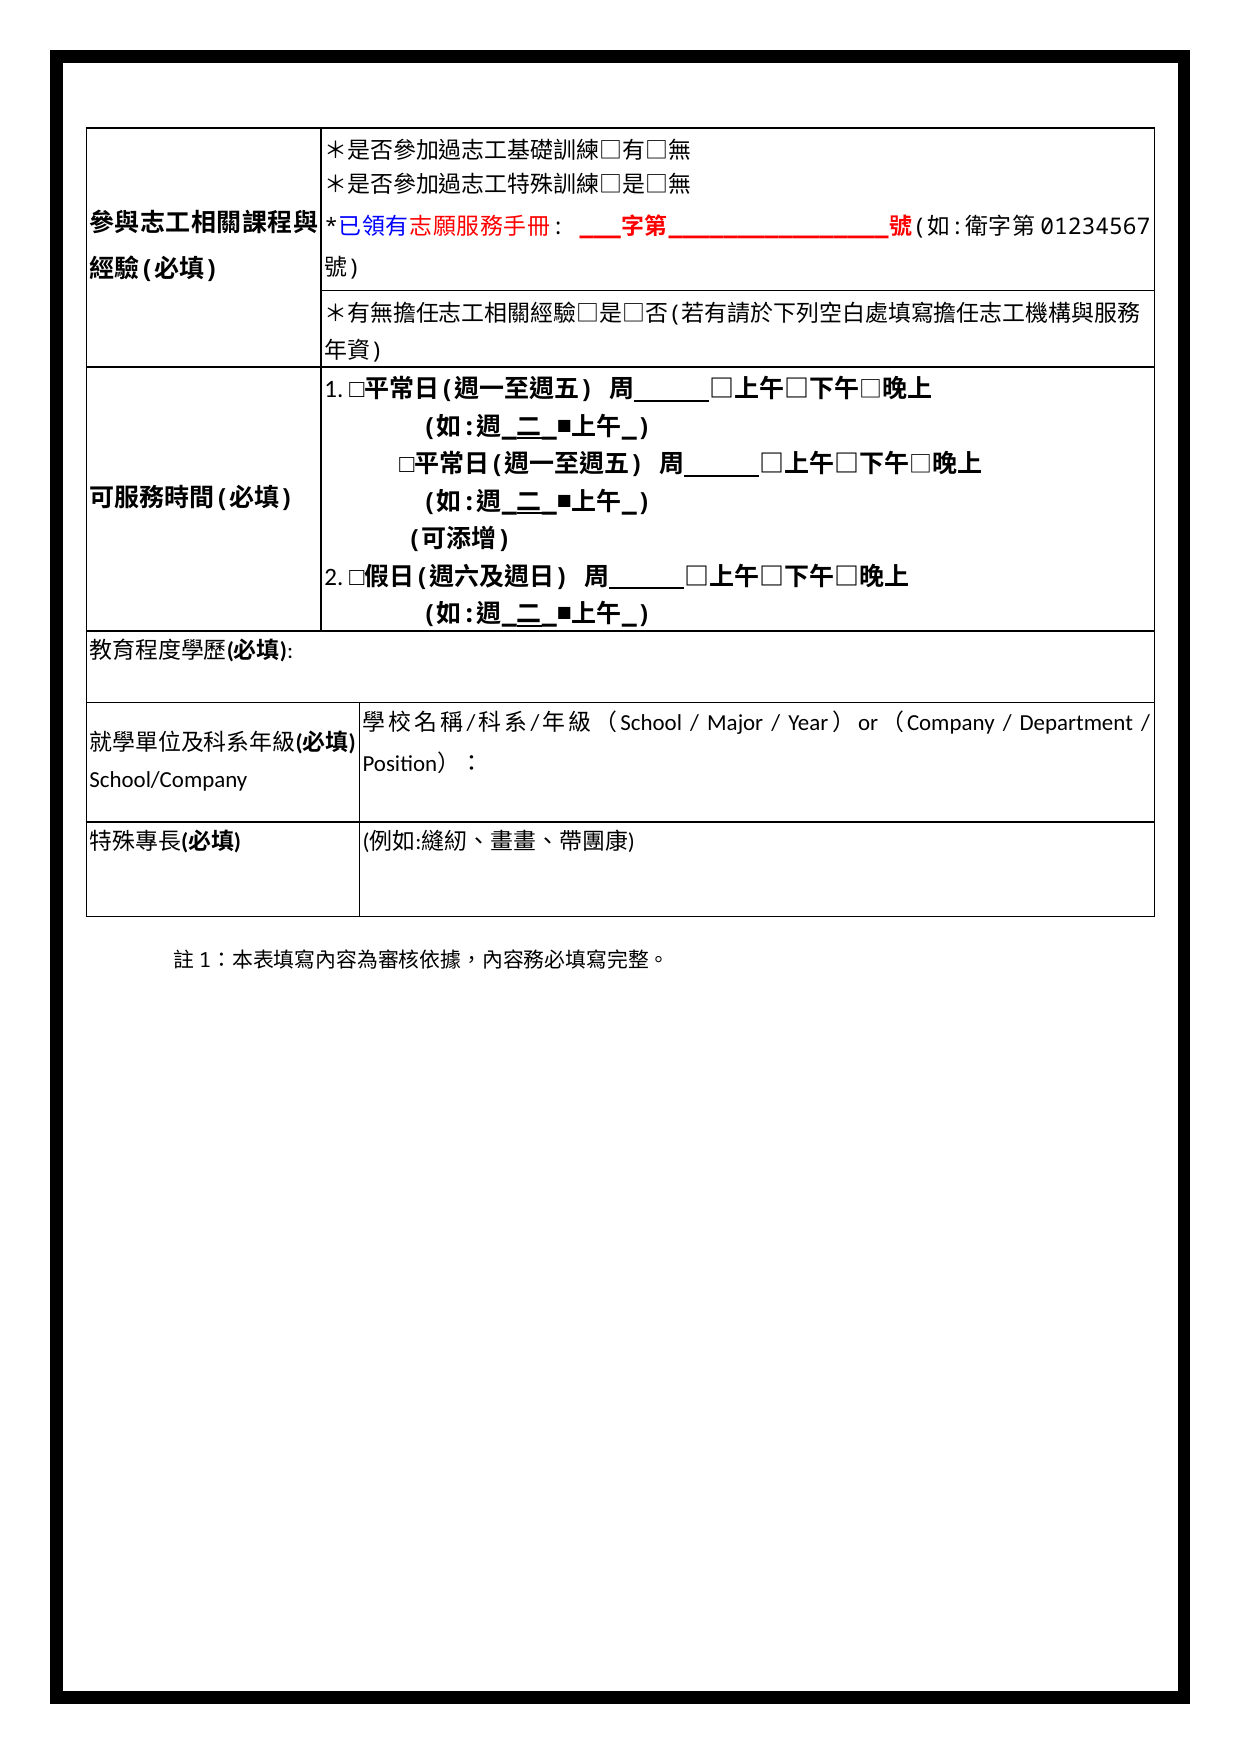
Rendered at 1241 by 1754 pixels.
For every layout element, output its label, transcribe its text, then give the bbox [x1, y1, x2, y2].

table_cell ＊是否參加過志工基礎訓練□有□無 ＊是否參加過志工特殊訓練□是□無 *已領有志願服務手冊: ___字第________________號(如:衛字第01234567號) [322, 129, 1154, 289]
table_cell □平常日(週一至週五) 周 □上午□下午□晚上 (如:週_二_■上午_) □平常日(週一至週五) 周 □上午□下午□晚上 (如:週_二_■上午_) (可添增) □假日(週六及週日) 周 □上午□下午□晚上 (如:週_二_■上午_) [322, 368, 1154, 630]
table_cell 就學單位及科系年級(必填) School/Company [87, 703, 359, 821]
table_cell 可服務時間(必填) [87, 368, 320, 630]
table_cell 特殊專長(必填) [87, 823, 359, 916]
text [1190, 917, 1217, 979]
text 註1：本表填寫內容為審核依據，內容務必填寫完整。 [173, 917, 1178, 979]
table_cell 參與志工相關課程與經驗(必填) [87, 129, 320, 366]
table_cell (例如:縫紉、畫畫、帶團康) [360, 823, 1154, 916]
table_cell 教育程度學歷(必填): [87, 632, 1154, 702]
table_cell ＊有無擔任志工相關經驗□是□否(若有請於下列空白處填寫擔任志工機構與服務年資) [322, 291, 1154, 366]
table_cell 學校名稱/科系/年級（School / Major / Year）or（Company / Department / Position）： [360, 703, 1154, 821]
